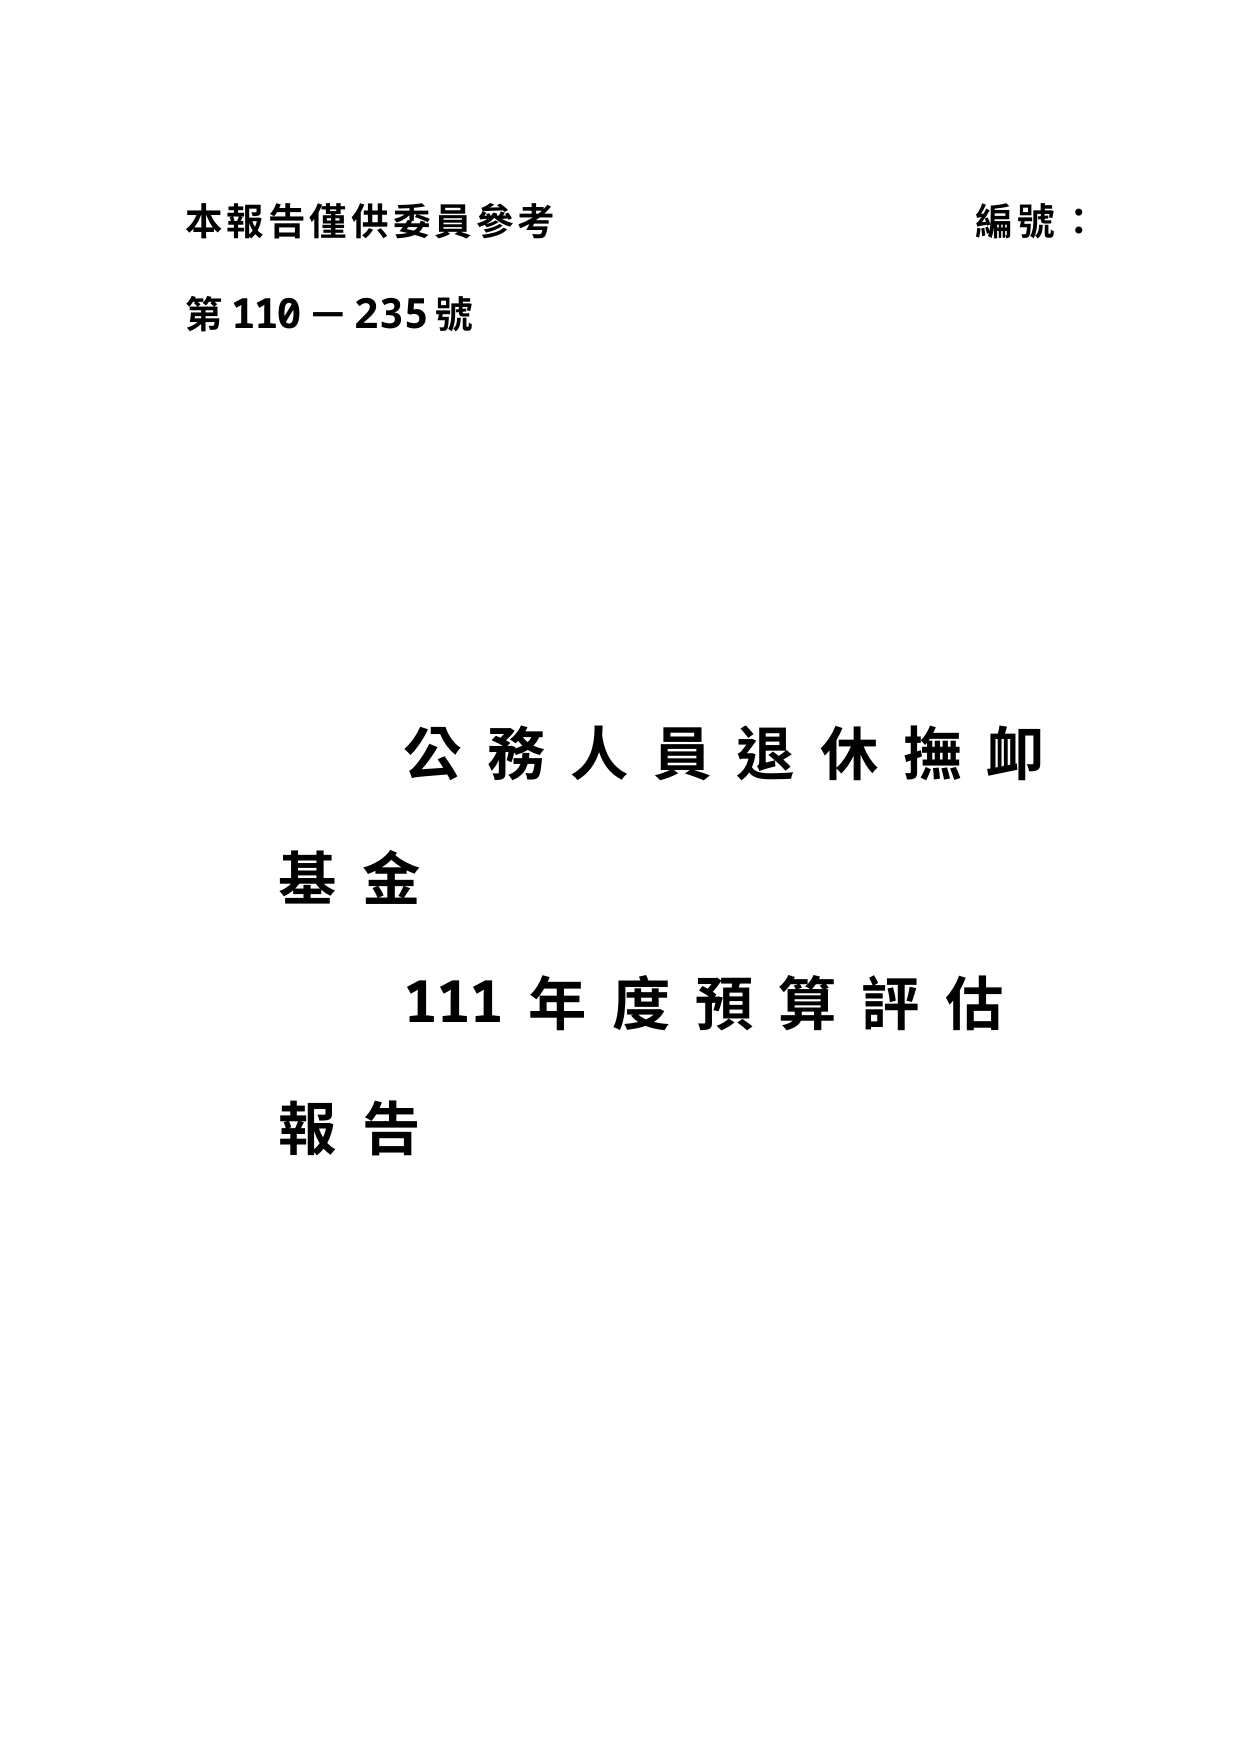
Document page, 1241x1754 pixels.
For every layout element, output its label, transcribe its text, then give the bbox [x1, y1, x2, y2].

text 本報告僅供委員參考 編號：第110－235號 [183, 177, 1058, 365]
text 111年度預算評估報告 [251, 927, 1058, 1177]
text 公務人員退休撫卹基金 [242, 677, 1058, 927]
